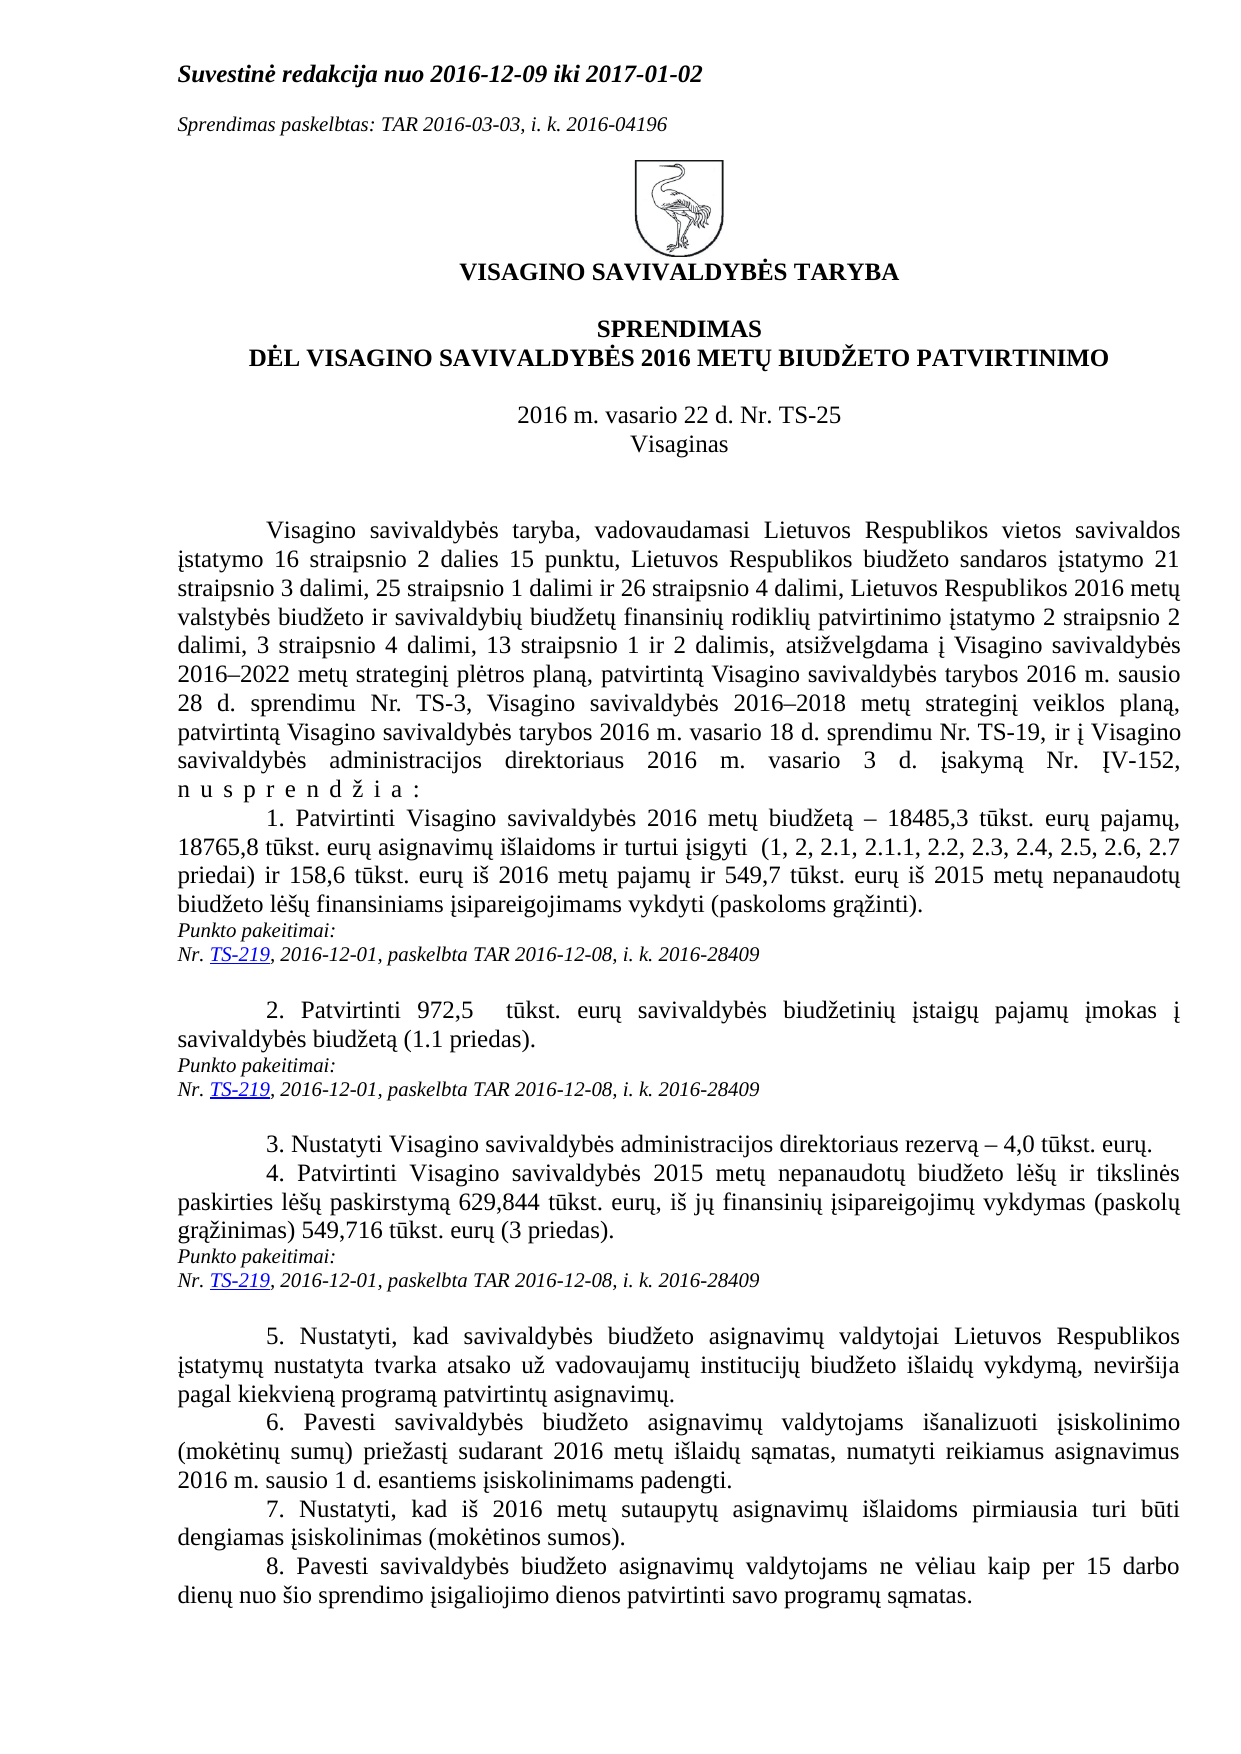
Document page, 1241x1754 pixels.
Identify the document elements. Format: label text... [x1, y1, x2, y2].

text 5. Nustatyti, kad savivaldybės biudžeto asignavimų valdytojai Lietuvos Respublikos įstatymų nustatyta tvarka atsako už vadovaujamų institucijų biudžeto išlaidų vykdymą, neviršija pagal kiekvieną programą patvirtintų asignavimų. [177, 1321, 1181, 1407]
text Nr. TS-219, 2016-12-01, paskelbta TAR 2016-12-08, i. k. 2016-28409 [177, 1268, 1181, 1292]
text Nr. TS-219, 2016-12-01, paskelbta TAR 2016-12-08, i. k. 2016-28409 [177, 1077, 1181, 1101]
text Nr. TS-219, 2016-12-01, paskelbta TAR 2016-12-08, i. k. 2016-28409 [177, 942, 1181, 966]
text 4. Patvirtinti Visagino savivaldybės 2015 metų nepanaudotų biudžeto lėšų ir tikslinės paskirties lėšų paskirstymą 629,844 tūkst. eurų, iš jų finansinių įsipareigojimų vykdymas (paskolų grąžinimas) 549,716 tūkst. eurų (3 priedas). [177, 1158, 1181, 1244]
text 7. Nustatyti, kad iš 2016 metų sutaupytų asignavimų išlaidoms pirmiausia turi būti dengiamas įsiskolinimas (mokėtinos sumos). [177, 1494, 1181, 1551]
text sprendimas [177, 314, 1181, 343]
text dėl visagino savivaldybės 2016 metų biudžeto patvirtinimo [177, 343, 1181, 372]
text visagino savivaldybės taryba [177, 257, 1181, 286]
text Visaginas [177, 429, 1181, 458]
text 1. Patvirtinti Visagino savivaldybės 2016 metų biudžetą – 18485,3 tūkst. eurų pajamų, 18765,8 tūkst. eurų asignavimų išlaidoms ir turtui įsigyti (1, 2, 2.1, 2.1.1, 2.2, 2.3, 2.4, 2.5, 2.6, 2.7 priedai) ir 158,6 tūkst. eurų iš 2016 metų pajamų ir 549,7 tūkst. eurų iš 2015 metų nepanaudotų biudžeto lėšų finansiniams įsipareigojimams vykdyti (paskoloms grąžinti). [177, 803, 1181, 918]
text Suvestinė redakcija nuo 2016-12-09 iki 2017-01-02 [177, 59, 1181, 88]
text 6. Pavesti savivaldybės biudžeto asignavimų valdytojams išanalizuoti įsiskolinimo (mokėtinų sumų) priežastį sudarant 2016 metų išlaidų sąmatas, numatyti reikiamus asignavimus 2016 m. sausio 1 d. esantiems įsiskolinimams padengti. [177, 1407, 1181, 1494]
text Punkto pakeitimai: [177, 918, 1181, 942]
text 2. Patvirtinti 972,5 tūkst. eurų savivaldybės biudžetinių įstaigų pajamų įmokas į savivaldybės biudžetą (1.1 priedas). [177, 995, 1181, 1052]
text 8. Pavesti savivaldybės biudžeto asignavimų valdytojams ne vėliau kaip per 15 darbo dienų nuo šio sprendimo įsigaliojimo dienos patvirtinti savo programų sąmatas. [177, 1551, 1181, 1609]
text Punkto pakeitimai: [177, 1244, 1181, 1268]
text Punkto pakeitimai: [177, 1052, 1181, 1077]
text 2016 m. vasario 22 d. Nr. TS-25 [177, 401, 1181, 429]
text Sprendimas paskelbtas: TAR 2016-03-03, i. k. 2016-04196 [177, 112, 1181, 136]
text Visagino savivaldybės taryba, vadovaudamasi Lietuvos Respublikos vietos savivaldos įstatymo 16 straipsnio 2 dalies 15 punktu, Lietuvos Respublikos biudžeto sandaros įstatymo 21 straipsnio 3 dalimi, 25 straipsnio 1 dalimi ir 26 straipsnio 4 dalimi, Lietuvos Respublikos 2016 metų valstybės biudžeto ir savivaldybių biudžetų finansinių rodiklių patvirtinimo įstatymo 2 straipsnio 2 dalimi, 3 straipsnio 4 dalimi, 13 straipsnio 1 ir 2 dalimis, atsižvelgdama į Visagino savivaldybės 2016–2022 metų strateginį plėtros planą, patvirtintą Visagino savivaldybės tarybos 2016 m. sausio 28 d. sprendimu Nr. TS-3, Visagino savivaldybės 2016–2018 metų strateginį veiklos planą, patvirtintą Visagino savivaldybės tarybos 2016 m. vasario 18 d. sprendimu Nr. TS-19, ir į Visagino savivaldybės administracijos direktoriaus 2016 m. vasario 3 d. įsakymą Nr. ĮV-152, nusprendžia: [177, 516, 1181, 803]
text 3. Nustatyti Visagino savivaldybės administracijos direktoriaus rezervą – 4,0 tūkst. eurų. [177, 1129, 1181, 1158]
